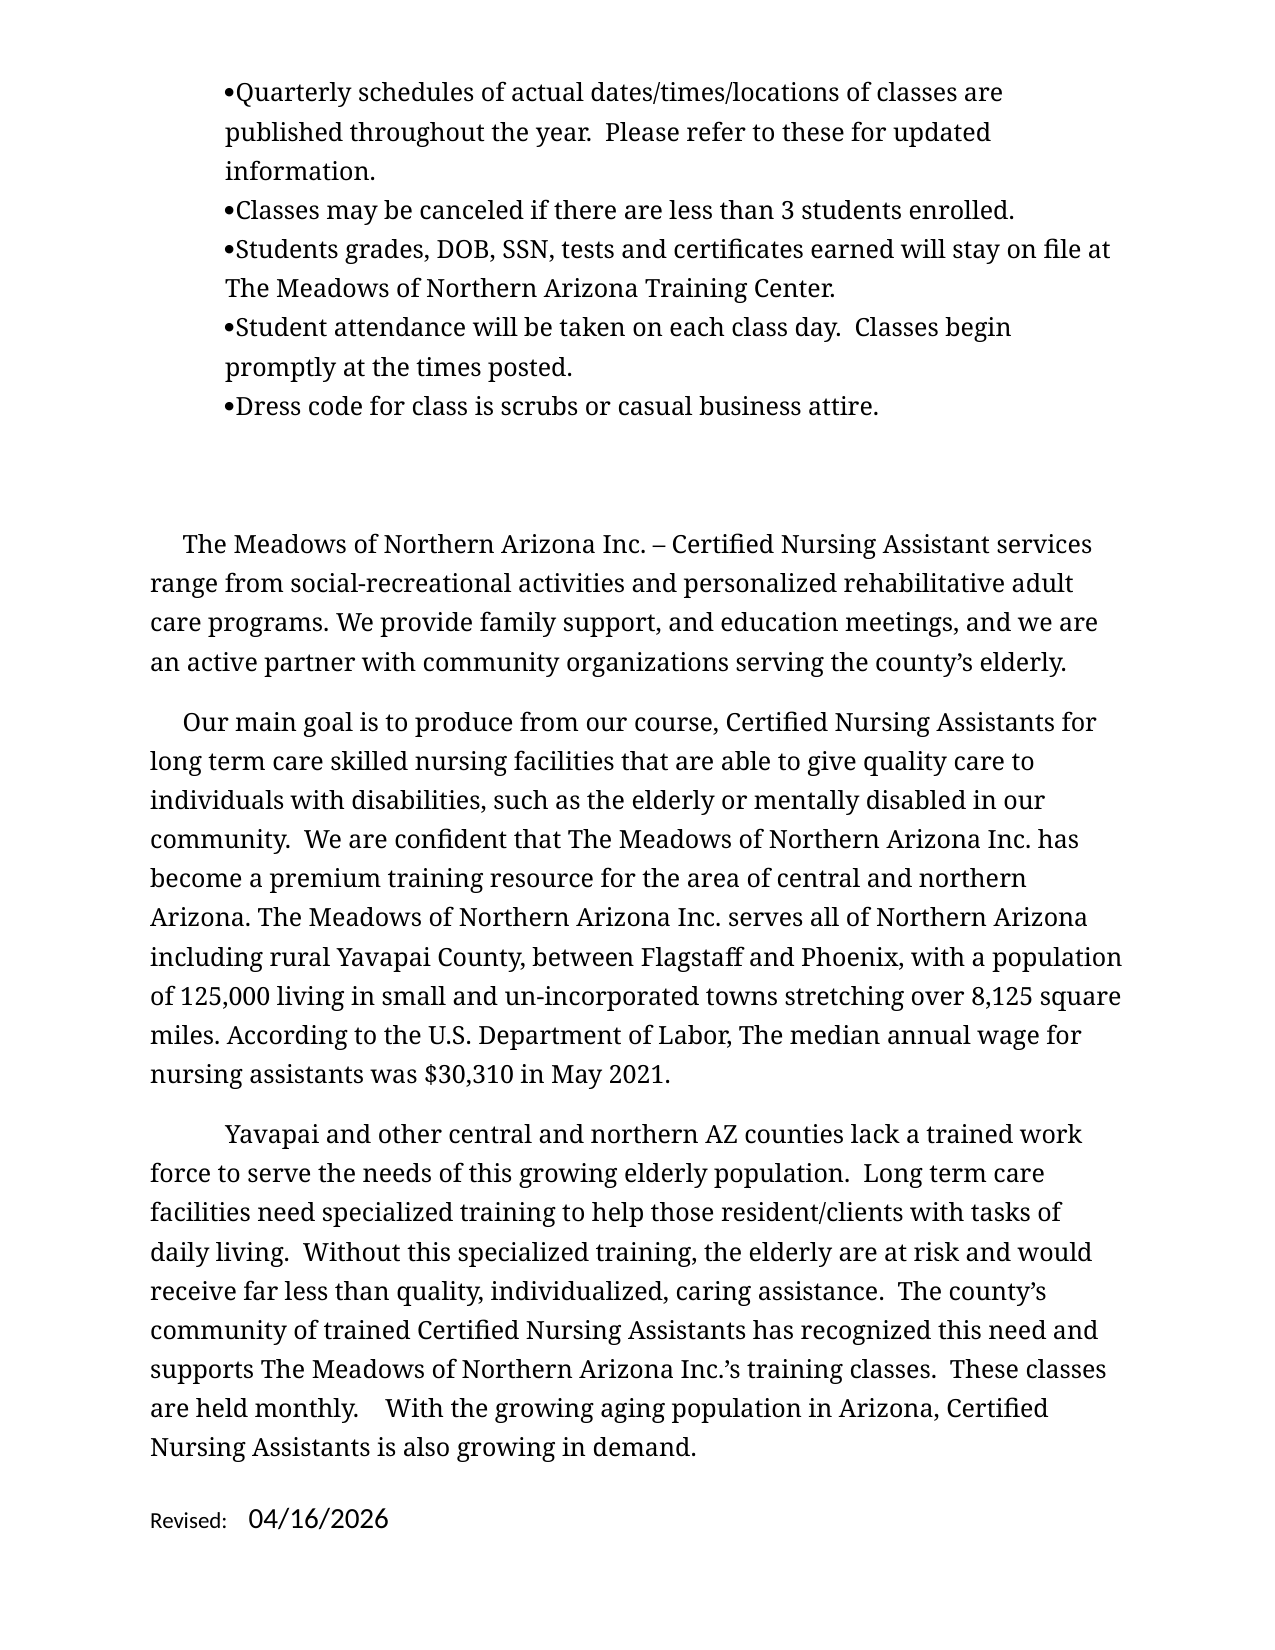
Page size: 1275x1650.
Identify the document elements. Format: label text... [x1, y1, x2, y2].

list Quarterly schedules of actual dates/times/locations of classes are published throughout the year. Please refer to these for updated information. [225, 75, 1125, 187]
text The Meadows of Northern Arizona Inc. – Certified Nursing Assistant services range from social-recreational activities and personalized rehabilitative adult care programs. We provide family support, and education meetings, and we are an active partner with community organizations serving the county’s elderly. [150, 527, 1125, 678]
list Students grades, DOB, SSN, tests and certificates earned will stay on file at The Meadows of Northern Arizona Training Center. [225, 232, 1125, 305]
text Our main goal is to produce from our course, Certified Nursing Assistants for long term care skilled nursing facilities that are able to give quality care to individuals with disabilities, such as the elderly or mentally disabled in our community. We are confident that The Meadows of Northern Arizona Inc. has become a premium training resource for the area of central and northern Arizona. The Meadows of Northern Arizona Inc. serves all of Northern Arizona including rural Yavapai County, between Flagstaff and Phoenix, with a population of 125,000 living in small and un-incorporated towns stretching over 8,125 square miles. According to the U.S. Department of Labor, The median annual wage for nursing assistants was $30,310 in May 2021. [150, 704, 1125, 1091]
list Dress code for class is scrubs or casual business attire. [225, 388, 1125, 422]
list Classes may be canceled if there are less than 3 students enrolled. [225, 192, 1125, 227]
text Yavapai and other central and northern AZ counties lack a trained work force to serve the needs of this growing elderly population. Long term care facilities need specialized training to help those resident/clients with tasks of daily living. Without this specialized training, the elderly are at risk and would receive far less than quality, individualized, caring assistance. The county’s community of trained Certified Nursing Assistants has recognized this need and supports The Meadows of Northern Arizona Inc.’s training classes. These classes are held monthly. With the growing aging population in Arizona, Certified Nursing Assistants is also growing in demand. [150, 1117, 1125, 1464]
list Student attendance will be taken on each class day. Classes begin promptly at the times posted. [225, 310, 1125, 383]
